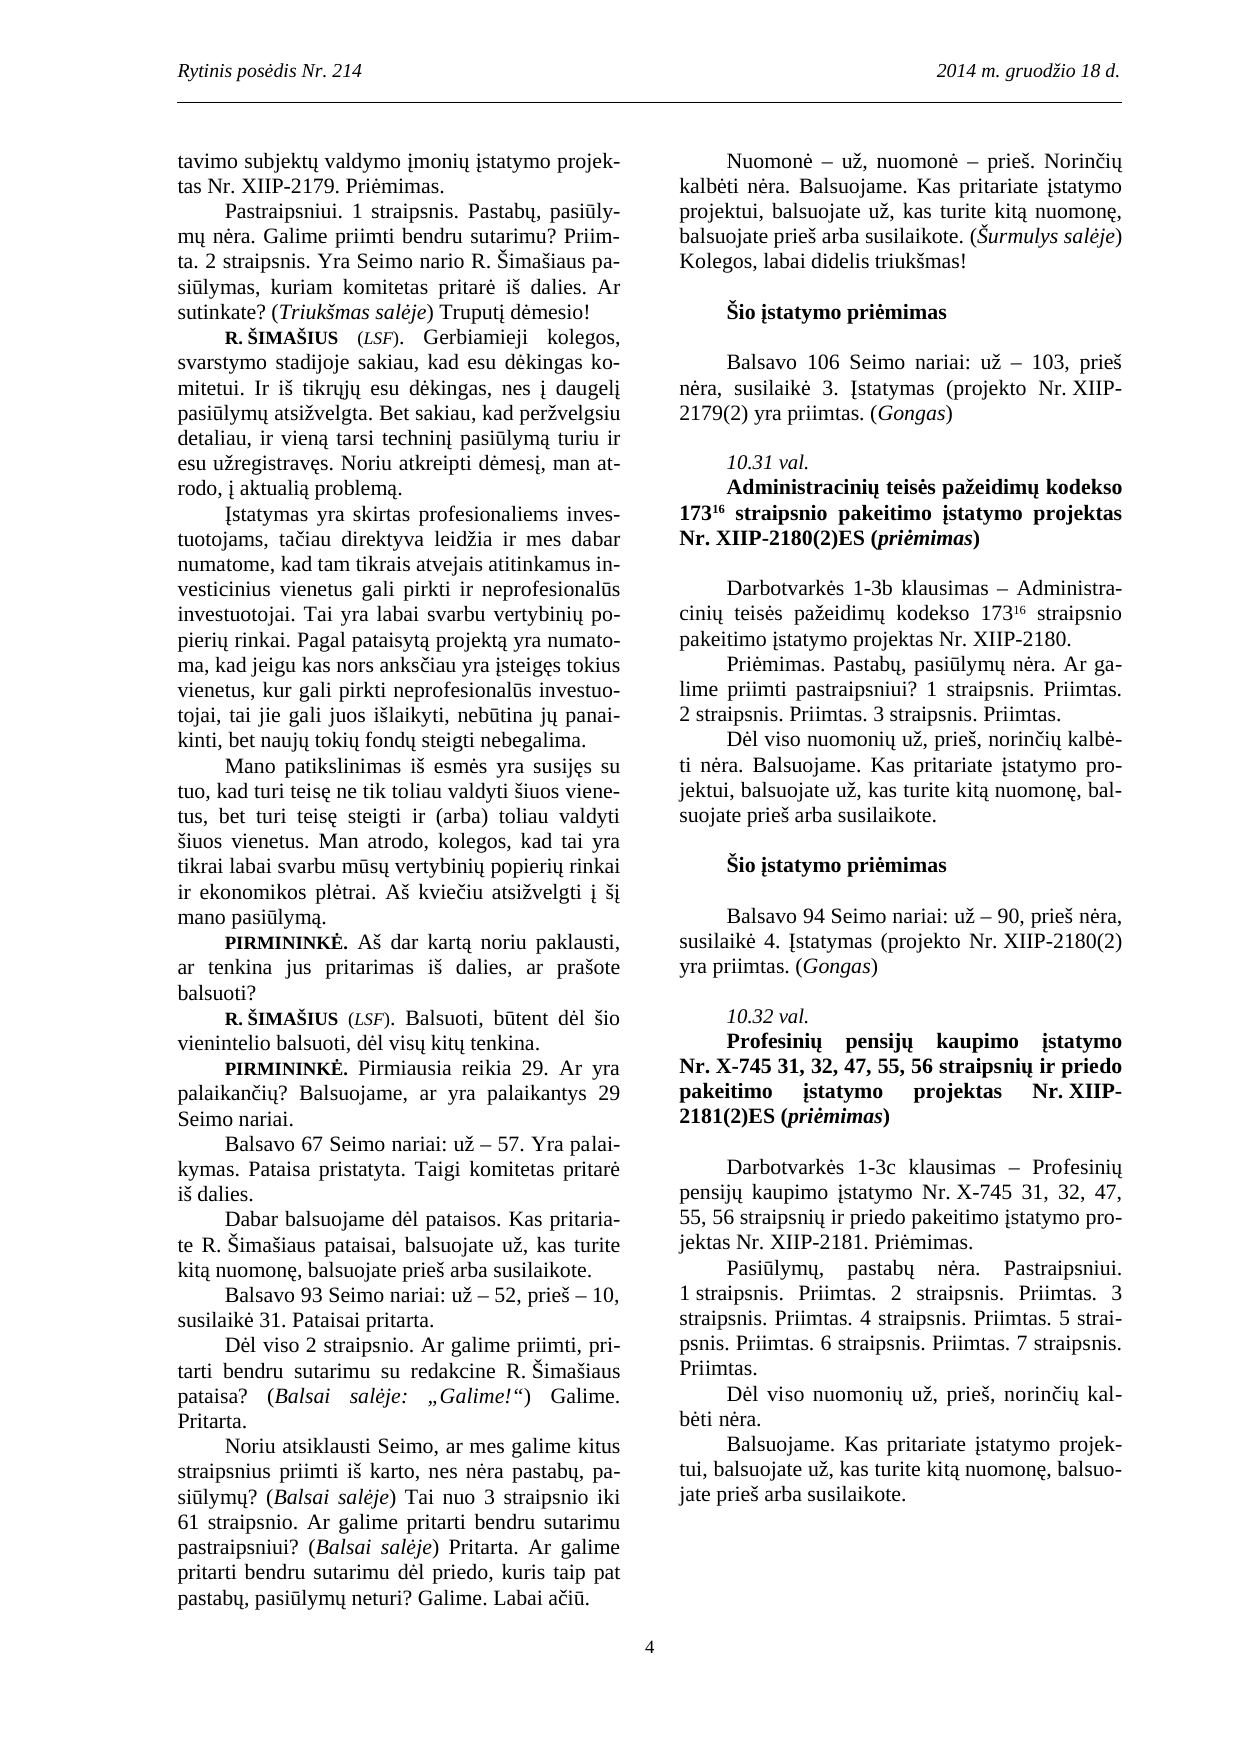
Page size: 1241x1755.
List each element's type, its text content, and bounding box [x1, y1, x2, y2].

text Dėl vi­so nuo­mo­nių už, prieš, no­rin­čių kal­bė­ti nė­ra. Bal­suo­ja­me. Kas pri­ta­ria­te įsta­ty­mo pro­jek­tui, bal­suo­ja­te už, kas tu­ri­te ki­tą nuo­mo­nę, bal­suo­ja­te prieš ar­ba su­si­lai­ko­te. [679, 726, 1122, 827]
text Dar­bo­tvarkės 1-3c klau­si­mas – Pro­fe­si­nių pen­si­jų kau­pi­mo įsta­ty­mo Nr. X-745 31, 32, 47, 55, 56 straips­nių ir prie­do pa­kei­ti­mo įsta­ty­mo pro­jek­tas Nr. XIIP-2181. Pri­ėmi­mas. [679, 1154, 1122, 1254]
text Šio įsta­ty­mo pri­ėmi­mas [679, 299, 1122, 324]
text Ad­mi­nist­ra­ci­nių tei­sės pa­žei­di­mų ko­dek­so 17316 straips­nio pa­kei­ti­mo įsta­ty­mo pro­jek­tas Nr. XIIP-2180(2)ES (pri­ėmi­mas) [679, 474, 1122, 550]
text Bal­suo­ja­me. Kas pri­ta­ria­te įsta­ty­mo pro­jek­tui, bal­suo­ja­te už, kas tu­ri­te ki­tą nuo­mo­nę, bal­suo­ja­te prieš ar­ba su­si­lai­ko­te. [679, 1431, 1122, 1507]
text Pa­straips­niui. 1 straips­nis. Pa­sta­bų, pa­siū­ly­mų nė­ra. Ga­li­me pri­im­ti ben­dru su­ta­ri­mu? Pri­im­ta. 2 straips­nis. Yra Sei­mo na­rio R. Ši­ma­šiaus pa­siū­ly­mas, ku­riam ko­mi­te­tas pri­ta­rė iš da­lies. Ar su­tin­ka­te? (Triukš­mas sa­lė­je) Tru­pu­tį dė­me­sio! [177, 198, 620, 324]
text Įsta­ty­mas yra skir­tas pro­fe­sio­na­liems in­ves­tuo­to­jams, ta­čiau di­rek­ty­va lei­džia ir mes da­bar nu­ma­to­me, kad tam tik­rais at­ve­jais ati­tin­ka­mus in­ves­ti­ci­nius vie­ne­tus ga­li pirk­ti ir ne­pro­fe­sio­na­lūs in­ves­tuo­to­jai. Tai yra la­bai svar­bu ver­ty­bi­nių po­pie­rių rin­kai. Pa­gal pa­tai­sy­tą pro­jek­tą yra nu­ma­to­ma, kad jei­gu kas nors anks­čiau yra įstei­gęs to­kius vie­ne­tus, kur ga­li pirk­ti ne­pro­fe­sio­na­lūs in­ves­tuo­to­jai, tai jie ga­li juos iš­lai­ky­ti, ne­bū­ti­na jų pa­nai­kin­ti, bet nau­jų to­kių fon­dų steig­ti ne­be­ga­li­ma. [177, 501, 620, 753]
text No­riu at­si­klaus­ti Sei­mo, ar mes ga­li­me ki­tus straips­nius pri­im­ti iš kar­to, nes nė­ra pa­sta­bų, pa­siū­ly­mų? (Bal­sai sa­lė­je) Tai nuo 3 straips­nio iki 61 straips­nio. Ar ga­li­me pri­tar­ti ben­dru su­ta­ri­mu pa­straips­niui? (Bal­sai sa­lė­je) Pri­tar­ta. Ar ga­li­me pri­tar­ti ben­dru su­ta­ri­mu dėl prie­do, ku­ris taip pat pa­sta­bų, pa­siū­ly­mų ne­tu­ri? Ga­li­me. La­bai ačiū. [177, 1433, 620, 1610]
text PIRMININKĖ. Pir­miau­sia rei­kia 29. Ar yra pa­lai­kan­čių? Bal­suo­ja­me, ar yra pa­lai­kan­tys 29 Sei­mo na­riai. [177, 1055, 620, 1131]
text Bal­sa­vo 94 Sei­mo na­riai: už – 90, prieš nė­ra, su­si­lai­kė 4. Įsta­ty­mas (pro­jek­to Nr. XIIP-2180(2) yra pri­im­tas. (Gon­gas) [679, 903, 1122, 978]
text Pro­fe­si­nių pen­si­jų kau­pi­mo įsta­ty­mo Nr. X-745 31, 32, 47, 55, 56 straips­nių ir prie­do pa­kei­ti­mo įsta­ty­mo pro­jek­tas Nr. XIIP-2181(2)ES (pri­ėmi­mas) [679, 1028, 1122, 1128]
text Ma­no pa­tiks­li­ni­mas iš es­mės yra su­si­jęs su tuo, kad tu­ri tei­sę ne tik to­liau val­dy­ti šiuos vie­ne­tus, bet tu­ri tei­sę steig­ti ir (ar­ba) to­liau val­dy­ti šiuos vie­ne­tus. Man at­ro­do, ko­le­gos, kad tai yra tik­rai la­bai svar­bu mū­sų ver­ty­bi­nių po­pie­rių rin­kai ir eko­no­mi­kos plėt­rai. Aš kvie­čiu at­si­žvelg­ti į šį ma­no pa­siū­ly­mą. [177, 753, 620, 929]
text Bal­sa­vo 106 Sei­mo na­riai: už – 103, prieš nė­ra, su­si­lai­kė 3. Įsta­ty­mas (pro­jek­to Nr. XIIP-2179(2) yra pri­im­tas. (Gon­gas) [679, 349, 1122, 425]
text Pri­ėmi­mas. Pa­sta­bų, pa­siū­ly­mų nė­ra. Ar ga­li­me pri­im­ti pa­straips­niui? 1 straips­nis. Pri­im­tas. 2 straips­nis. Pri­im­tas. 3 straips­nis. Pri­im­tas. [679, 651, 1122, 726]
text ta­vi­mo sub­jek­tų val­dy­mo įmo­nių įsta­ty­mo pro­jek­tas Nr. XIIP-2179. Pri­ėmi­mas. [177, 148, 620, 198]
text Bal­sa­vo 67 Sei­mo na­riai: už – 57. Yra pa­lai­ky­mas. Pa­tai­sa pri­sta­ty­ta. Tai­gi ko­mi­te­tas pri­ta­rė iš da­lies. [177, 1131, 620, 1206]
text Nuo­mo­nė – už, nuo­mo­nė – prieš. No­rin­čių kal­bė­ti nė­ra. Bal­suo­ja­me. Kas pri­ta­ria­te įsta­ty­mo pro­jek­tui, bal­suo­ja­te už, kas tu­ri­te ki­tą nuo­mo­nę, bal­suo­ja­te prieš ar­ba su­si­lai­ko­te. (Šur­mu­lys sa­lė­je) Ko­le­gos, la­bai di­de­lis triukš­mas! [679, 148, 1122, 274]
text R. ŠIMAŠIUS (LSF). Bal­suo­ti, bū­tent dėl šio vie­nin­te­lio bal­suo­ti, dėl vi­sų ki­tų ten­ki­na. [177, 1005, 620, 1055]
text Dėl vi­so 2 straips­nio. Ar ga­li­me pri­im­ti, pri­tar­ti ben­dru su­ta­ri­mu su re­dak­ci­ne R. Ši­ma­šiaus pa­tai­sa? (Bal­sai sa­lė­je: „Ga­li­me!“) Ga­li­me. Pritar­ta. [177, 1332, 620, 1433]
text PIRMININKĖ. Aš dar kar­tą no­riu pa­klaus­ti, ar ten­ki­na jus pri­ta­ri­mas iš da­lies, ar pra­šo­te balsuo­ti? [177, 929, 620, 1005]
text Bal­sa­vo 93 Sei­mo na­riai: už – 52, prieš – 10, su­si­lai­kė 31. Pa­tai­sai pri­tar­ta. [177, 1282, 620, 1332]
text Dar­bo­tvarkės 1-3b klau­si­mas – Ad­mi­nist­ra­ci­nių tei­sės pa­žei­di­mų ko­dek­so 17316 straips­nio pa­kei­ti­mo įsta­ty­mo pro­jek­tas Nr. XIIP-2180. [679, 575, 1122, 651]
text 10.31 val. [726, 450, 1122, 474]
text Pa­siū­ly­mų, pa­sta­bų nė­ra. Pa­straips­niui. 1 strai­ps­nis. Pri­im­tas. 2 straips­nis. Pri­im­tas. 3 strai­­­ps­nis. Pri­im­tas. 4 straips­nis. Pri­im­tas. 5 strai­ps­nis. Pri­im­tas. 6 straips­nis. Pri­im­tas. 7 straips­nis. Pri­im­tas. [679, 1254, 1122, 1381]
text R. ŠIMAŠIUS (LSF). Ger­bia­mie­ji ko­le­gos, svars­ty­mo sta­di­jo­je sa­kiau, kad esu dė­kin­gas ko­mi­te­tui. Ir iš tik­rų­jų esu dė­kin­gas, nes į dau­ge­lį pa­siū­ly­mų at­si­žvelg­ta. Bet sa­kiau, kad per­žvelg­siu de­ta­liau, ir vie­ną tar­si tech­ni­nį pa­siū­ly­mą tu­riu ir esu už­re­gist­ra­vęs. No­riu at­kreip­ti dė­me­sį, man at­ro­do, į ak­tu­a­lią pro­ble­mą. [177, 324, 620, 501]
text Da­bar bal­suo­ja­me dėl pa­tai­sos. Kas pri­ta­ria­te R. Ši­ma­šiaus pa­tai­sai, bal­suo­ja­te už, kas tu­ri­te ki­tą nuo­mo­nę, bal­suo­ja­te prieš ar­ba su­si­lai­ko­te. [177, 1206, 620, 1282]
text Šio įsta­ty­mo pri­ėmi­mas [679, 852, 1122, 878]
text 10.32 val. [726, 1004, 1122, 1028]
text Dėl vi­so nuo­mo­nių už, prieš, no­rin­čių kal­bė­ti nė­ra. [679, 1381, 1122, 1431]
